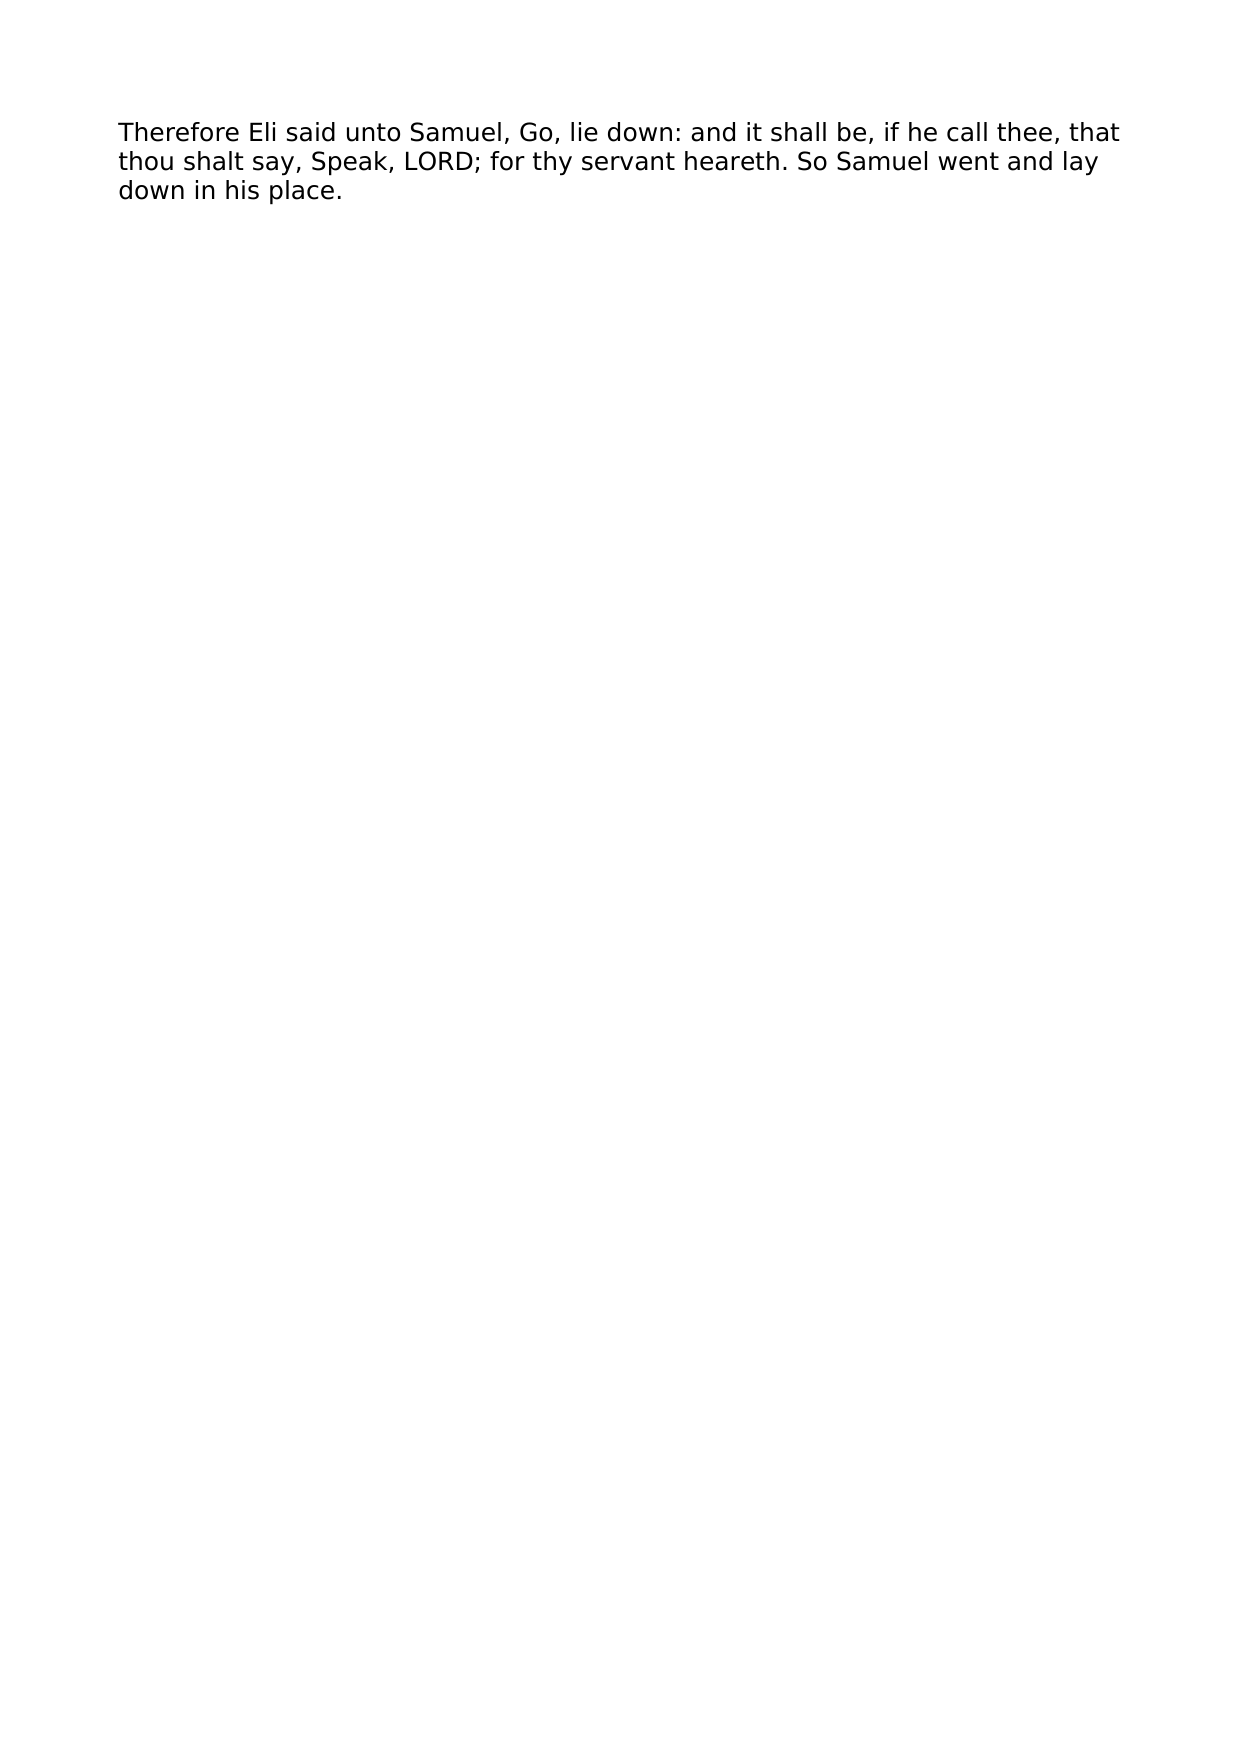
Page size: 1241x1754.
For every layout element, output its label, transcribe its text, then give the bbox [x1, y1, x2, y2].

text Therefore Eli said unto Samuel, Go, lie down: and it shall be, if he call thee, that thou shalt say, Speak, LORD; for thy servant heareth. So Samuel went and lay down in his place. [118, 118, 1122, 206]
